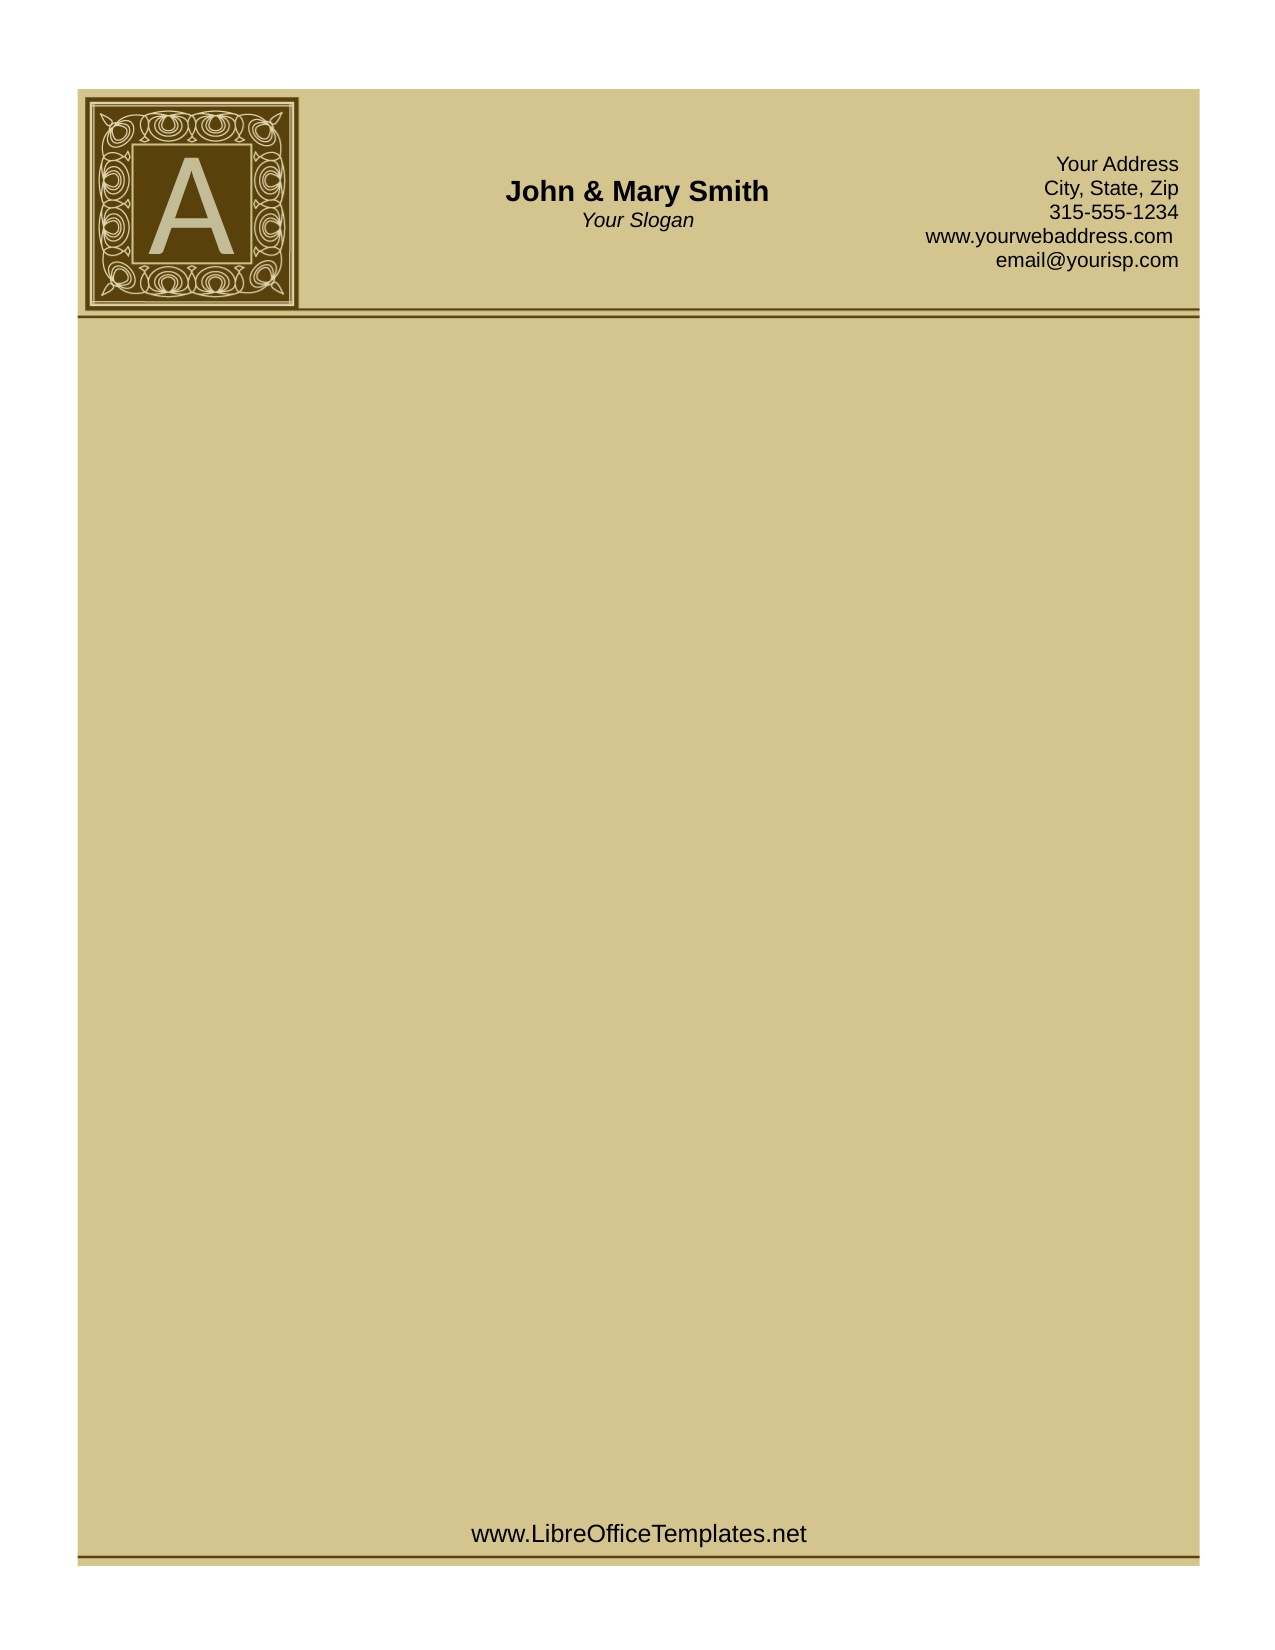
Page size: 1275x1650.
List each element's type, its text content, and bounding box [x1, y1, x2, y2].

table_cell 315-555-1234 [795, 200, 1178, 223]
table_cell City, State, Zip [795, 176, 1178, 199]
table_header Your Address [795, 152, 1178, 176]
table_cell www.yourwebaddress.com [795, 224, 1178, 247]
table_cell email@yourisp.com [795, 248, 1178, 271]
table_cell Your Slogan [427, 208, 848, 232]
text www.LibreOfficeTemplates.net [423, 1519, 854, 1548]
table_header John & Mary Smith [427, 174, 848, 208]
text A [136, 109, 247, 292]
picture [77, 89, 1200, 1566]
